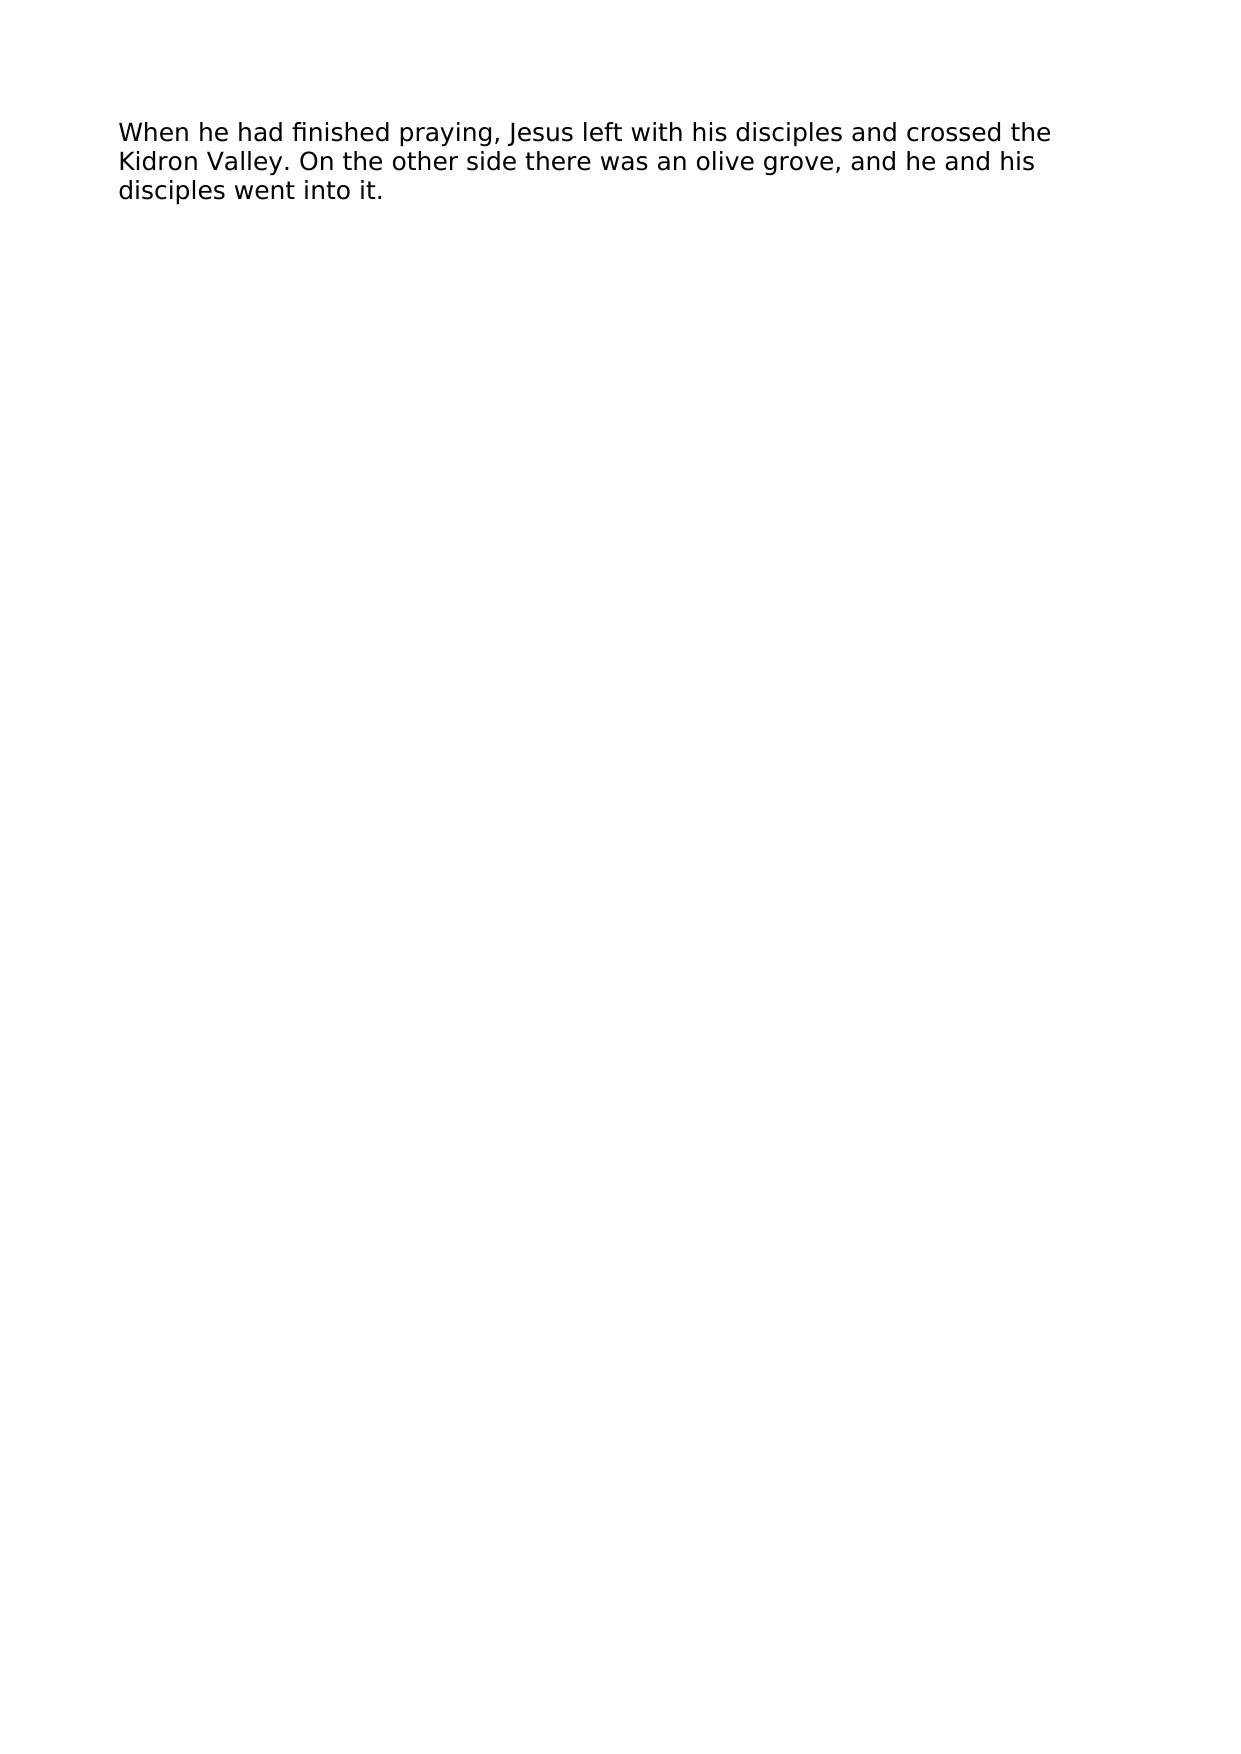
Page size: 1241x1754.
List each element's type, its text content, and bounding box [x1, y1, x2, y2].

text When he had finished praying, Jesus left with his disciples and crossed the Kidron Valley. On the other side there was an olive grove, and he and his disciples went into it. [118, 118, 1122, 206]
